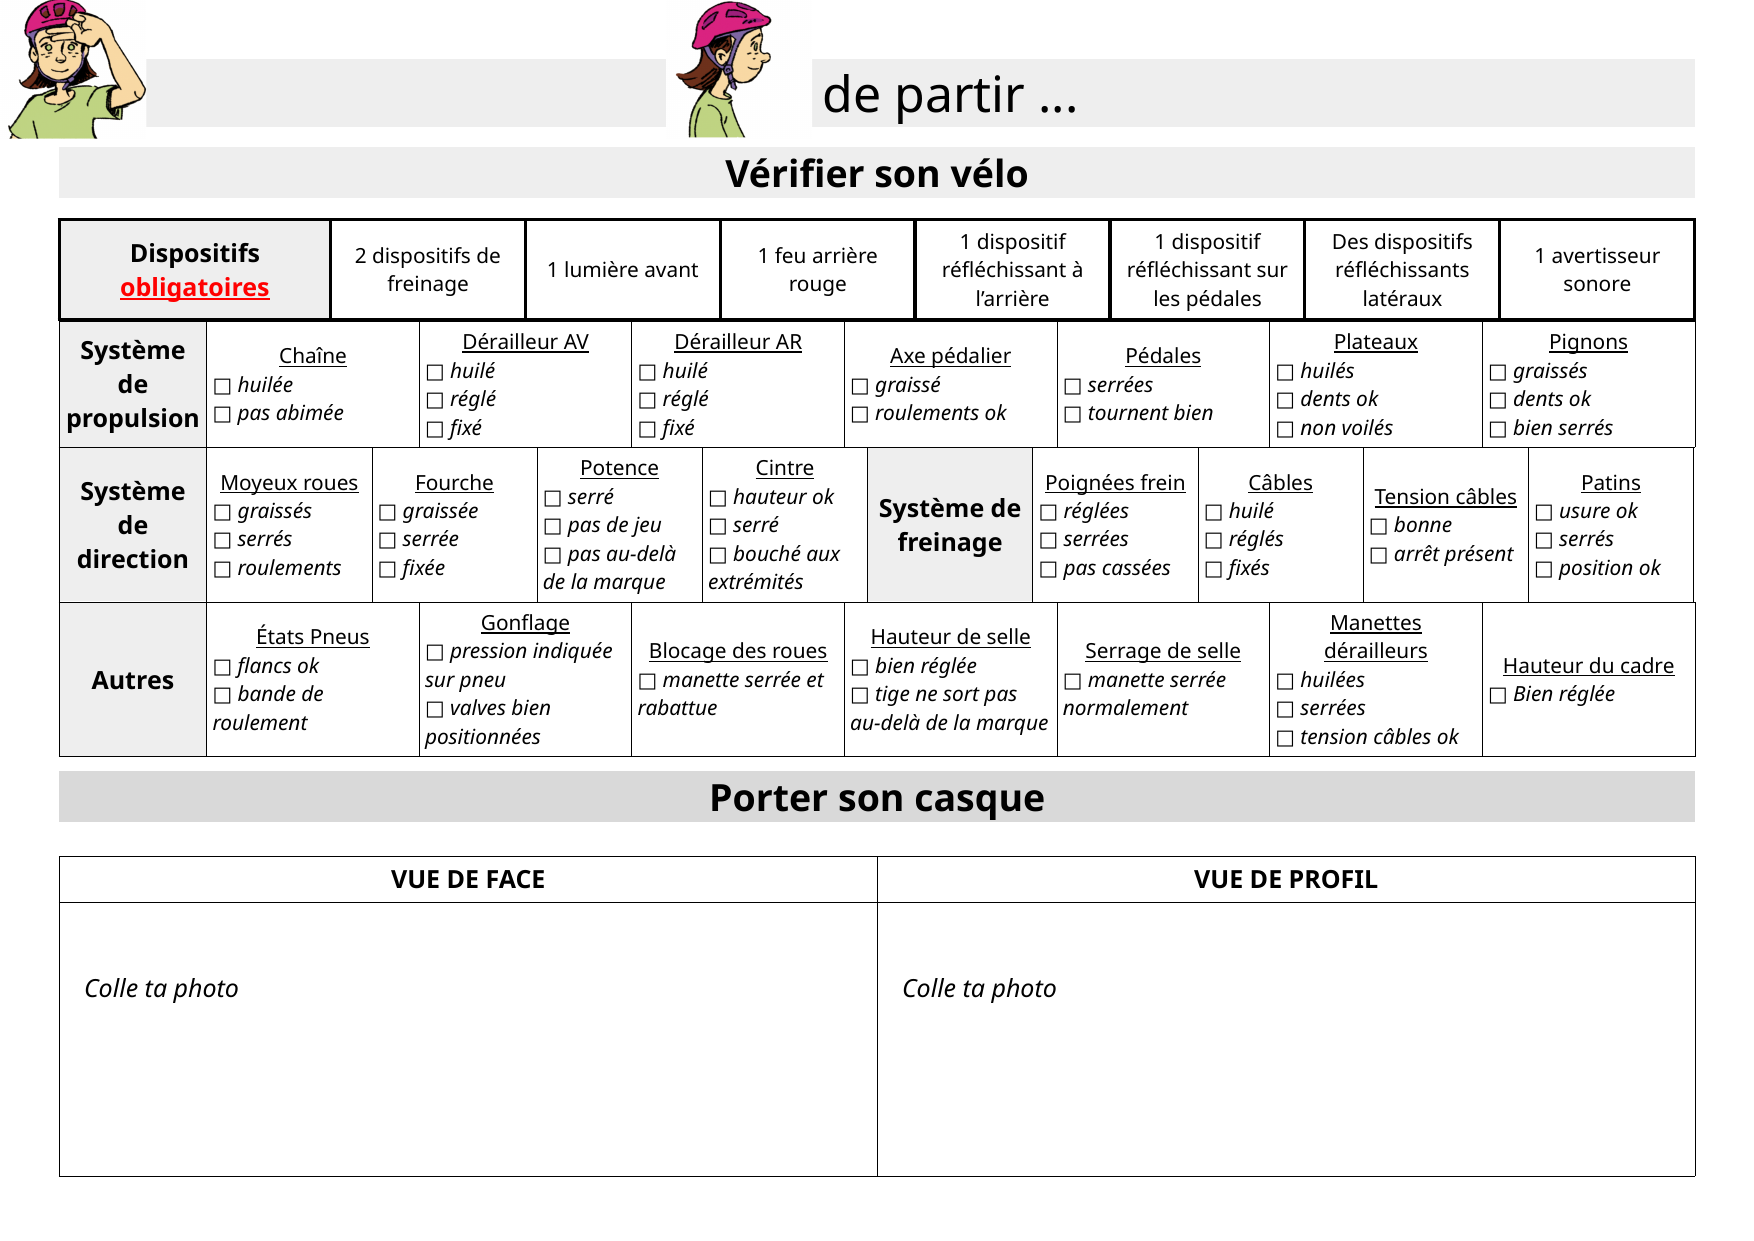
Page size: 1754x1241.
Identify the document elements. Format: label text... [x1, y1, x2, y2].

table_header Dérailleur AV □ huilé □ réglé □ fixé [420, 322, 631, 447]
text Avant de partir ... [147, 59, 666, 127]
table_header 1 dispositif réfléchissant à l’arrière [917, 221, 1108, 318]
table_header Chaîne □ huilée □ pas abimée [207, 322, 419, 447]
table_header Poignées frein □ réglées □ serrées □ pas cassées [1033, 448, 1198, 601]
table_header Moyeux roues □ graissés □ serrés □ roulements [207, 448, 372, 601]
table_header Serrage de selle □ manette serrée normalement [1058, 603, 1269, 756]
table_header VUE DE FACE [60, 857, 877, 902]
table_header Gonflage □ pression indiquée sur pneu □ valves bien positionnées [420, 603, 631, 756]
table_header États Pneus □ flancs ok □ bande de roulement [207, 603, 419, 756]
table_header Potence □ serré □ pas de jeu □ pas au-delà de la marque [538, 448, 702, 601]
table_header Système de direction [60, 448, 206, 601]
table_header Hauteur du cadre □ Bien réglée [1483, 603, 1695, 756]
table_header Des dispositifs réfléchissants latéraux [1306, 221, 1498, 318]
table_header 1 lumière avant [527, 221, 719, 318]
table_header VUE DE PROFIL [878, 857, 1695, 902]
table_header Câbles □ huilé □ réglés □ fixés [1199, 448, 1363, 601]
text Vérifier son vélo [59, 147, 1695, 198]
table_header Système de propulsion [60, 322, 206, 447]
table_header 1 feu arrière rouge [722, 221, 913, 318]
text Porter son casque [59, 771, 1695, 822]
table_header Plateaux □ huilés □ dents ok □ non voilés [1270, 322, 1482, 447]
table_header Hauteur de selle □ bien réglée □ tige ne sort pas au-delà de la marque [845, 603, 1057, 756]
table_header 1 avertisseur sonore [1501, 221, 1693, 318]
table_header 2 dispositifs de freinage [332, 221, 524, 318]
table_header Dérailleur AR □ huilé □ réglé □ fixé [632, 322, 844, 447]
table_cell [60, 903, 877, 1176]
table_header Système de freinage [868, 448, 1032, 601]
table_header Dispositifs obligatoires [61, 221, 329, 318]
table_header Manettes dérailleurs □ huilées □ serrées □ tension câbles ok [1270, 603, 1482, 756]
table_header 1 dispositif réfléchissant sur les pédales [1112, 221, 1303, 318]
table_header Pédales □ serrées □ tournent bien [1058, 322, 1269, 447]
table_header Pignons □ graissés □ dents ok □ bien serrés [1483, 322, 1695, 447]
table_header Tension câbles □ bonne □ arrêt présent [1364, 448, 1528, 601]
table_cell [878, 903, 1695, 1176]
table_header Cintre □ hauteur ok □ serré □ bouché aux extrémités [703, 448, 867, 601]
table_header Fourche □ graissée □ serrée □ fixée [373, 448, 537, 601]
table_header Autres [60, 603, 206, 756]
table_header Blocage des roues □ manette serrée et rabattue [632, 603, 844, 756]
table_header Patins □ usure ok □ serrés □ position ok [1529, 448, 1693, 601]
text Avant de partir ... [813, 59, 1695, 127]
table_header Axe pédalier □ graissé □ roulements ok [845, 322, 1057, 447]
